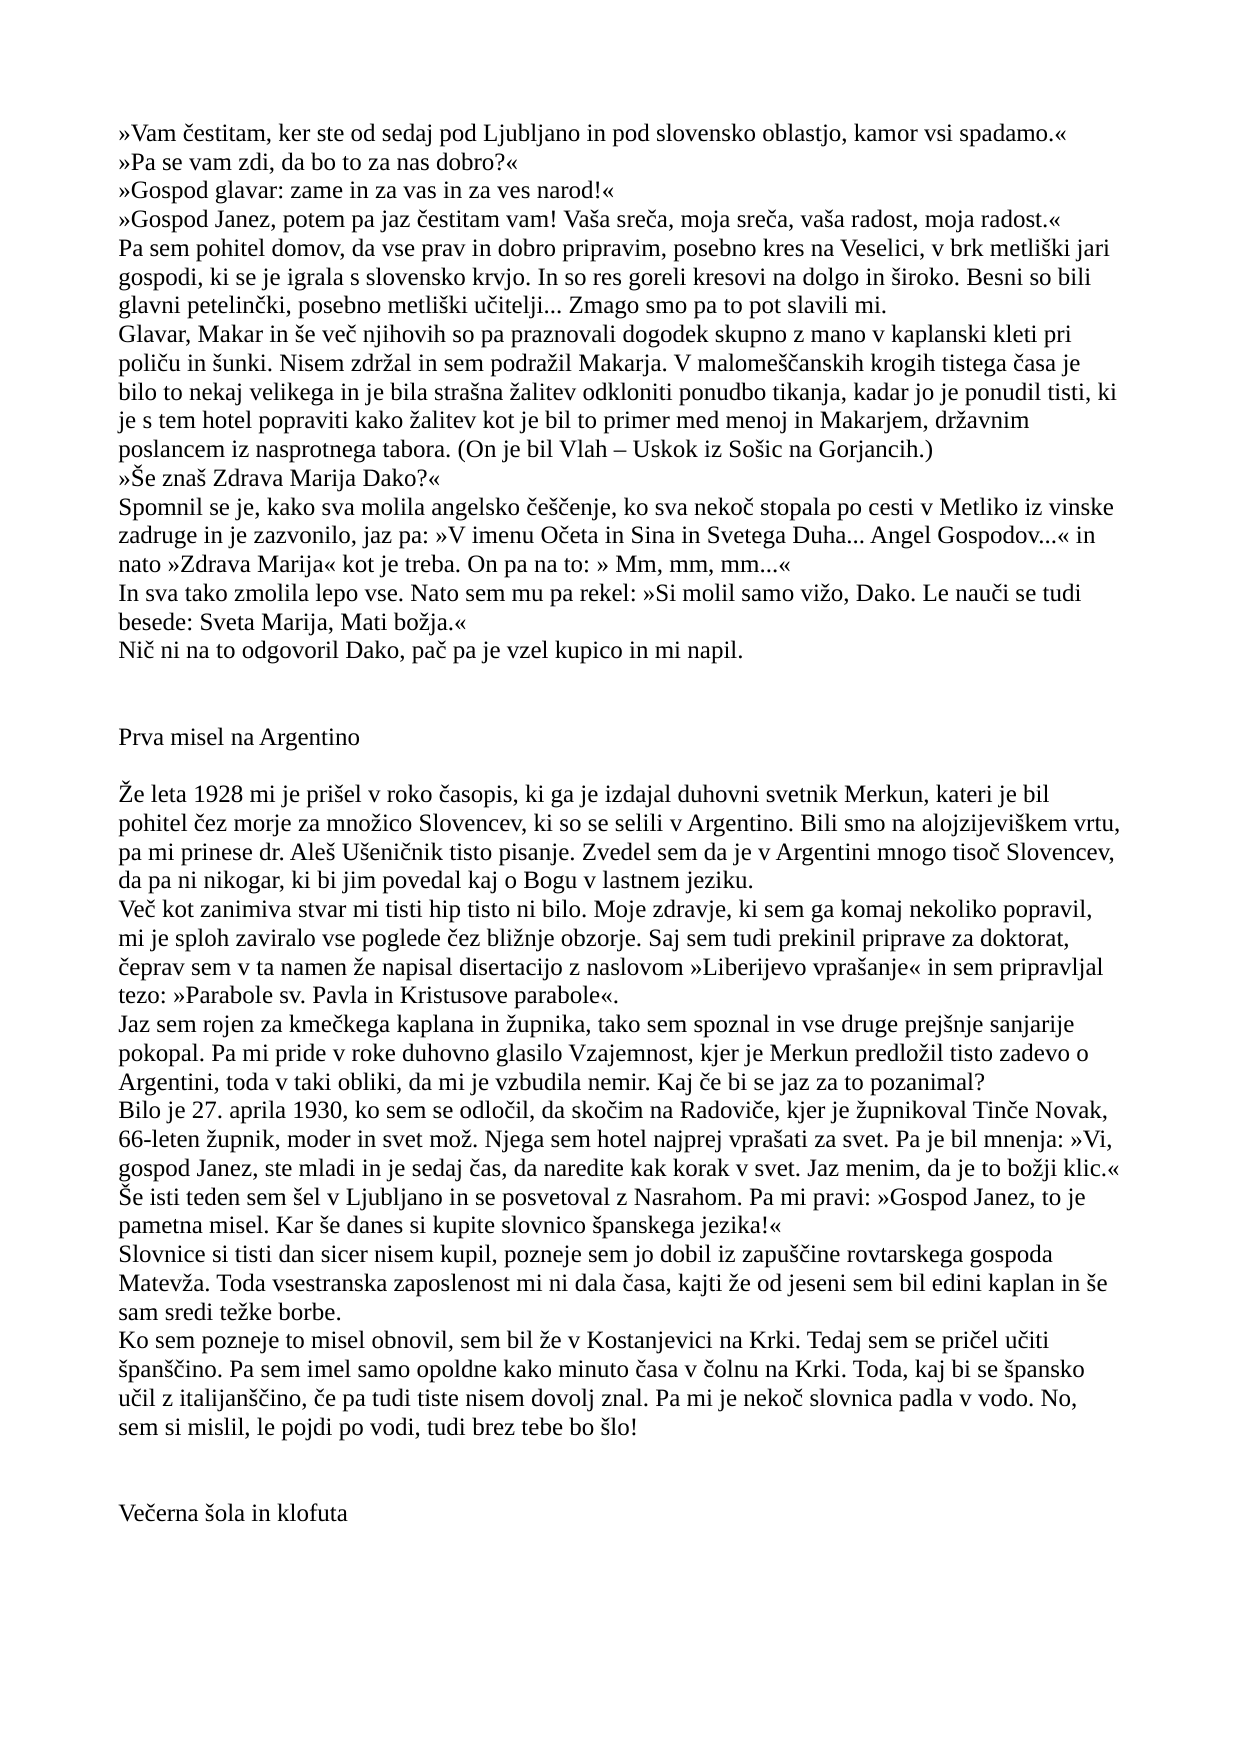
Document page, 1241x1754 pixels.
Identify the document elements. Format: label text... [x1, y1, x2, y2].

text Že leta 1928 mi je prišel v roko časopis, ki ga je izdajal duhovni svetnik Merkun, kateri je bil pohitel čez morje za množico Slovencev, ki so se selili v Argentino. Bili smo na alojzijeviškem vrtu, pa mi prinese dr. Aleš Ušeničnik tisto pisanje. Zvedel sem da je v Argentini mnogo tisoč Slovencev, da pa ni nikogar, ki bi jim povedal kaj o Bogu v lastnem jeziku. [118, 779, 1122, 894]
text Pa sem pohitel domov, da vse prav in dobro pripravim, posebno kres na Veselici, v brk metliški jari gospodi, ki se je igrala s slovensko krvjo. In so res goreli kresovi na dolgo in široko. Besni so bili glavni petelinčki, posebno metliški učitelji... Zmago smo pa to pot slavili mi. [118, 233, 1122, 319]
text Še isti teden sem šel v Ljubljano in se posvetoval z Nasrahom. Pa mi pravi: »Gospod Janez, to je pametna misel. Kar še danes si kupite slovnico španskega jezika!« [118, 1182, 1122, 1239]
text »Še znaš Zdrava Marija Dako?« [118, 463, 1122, 492]
text Nič ni na to odgovoril Dako, pač pa je vzel kupico in mi napil. [118, 636, 1122, 664]
text Prva misel na Argentino [118, 722, 1122, 751]
text Spomnil se je, kako sva molila angelsko češčenje, ko sva nekoč stopala po cesti v Metliko iz vinske [118, 492, 1122, 521]
text zadruge in je zazvonilo, jaz pa: »V imenu Očeta in Sina in Svetega Duha... Angel Gospodov...« in nato »Zdrava Marija« kot je treba. On pa na to: » Mm, mm, mm...« [118, 521, 1122, 578]
text »Gospod Janez, potem pa jaz čestitam vam! Vaša sreča, moja sreča, vaša radost, moja radost.« [118, 204, 1122, 233]
text »Pa se vam zdi, da bo to za nas dobro?« [118, 147, 1122, 176]
text »Gospod glavar: zame in za vas in za ves narod!« [118, 176, 1122, 204]
text Bilo je 27. aprila 1930, ko sem se odločil, da skočim na Radoviče, kjer je župnikoval Tinče Novak, 66-leten župnik, moder in svet mož. Njega sem hotel najprej vprašati za svet. Pa je bil mnenja: »Vi, gospod Janez, ste mladi in je sedaj čas, da naredite kak korak v svet. Jaz menim, da je to božji klic.« [118, 1096, 1122, 1182]
text Večerna šola in klofuta [118, 1498, 1122, 1527]
text Ko sem pozneje to misel obnovil, sem bil že v Kostanjevici na Krki. Tedaj sem se pričel učiti španščino. Pa sem imel samo opoldne kako minuto časa v čolnu na Krki. Toda, kaj bi se špansko učil z italijanščino, če pa tudi tiste nisem dovolj znal. Pa mi je nekoč slovnica padla v vodo. No, sem si mislil, le pojdi po vodi, tudi brez tebe bo šlo! [118, 1326, 1122, 1441]
text Jaz sem rojen za kmečkega kaplana in župnika, tako sem spoznal in vse druge prejšnje sanjarije pokopal. Pa mi pride v roke duhovno glasilo Vzajemnost, kjer je Merkun predložil tisto zadevo o Argentini, toda v taki obliki, da mi je vzbudila nemir. Kaj če bi se jaz za to pozanimal? [118, 1009, 1122, 1096]
text In sva tako zmolila lepo vse. Nato sem mu pa rekel: »Si molil samo vižo, Dako. Le nauči se tudi besede: Sveta Marija, Mati božja.« [118, 578, 1122, 636]
text Več kot zanimiva stvar mi tisti hip tisto ni bilo. Moje zdravje, ki sem ga komaj nekoliko popravil, mi je sploh zaviralo vse poglede čez bližnje obzorje. Saj sem tudi prekinil priprave za doktorat, čeprav sem v ta namen že napisal disertacijo z naslovom »Liberijevo vprašanje« in sem pripravljal tezo: »Parabole sv. Pavla in Kristusove parabole«. [118, 894, 1122, 1009]
text Glavar, Makar in še več njihovih so pa praznovali dogodek skupno z mano v kaplanski kleti pri poliču in šunki. Nisem zdržal in sem podražil Makarja. V malomeščanskih krogih tistega časa je bilo to nekaj velikega in je bila strašna žalitev odkloniti ponudbo tikanja, kadar jo je ponudil tisti, ki je s tem hotel popraviti kako žalitev kot je bil to primer med menoj in Makarjem, državnim poslancem iz nasprotnega tabora. (On je bil Vlah – Uskok iz Sošic na Gorjancih.) [118, 319, 1122, 463]
text »Vam čestitam, ker ste od sedaj pod Ljubljano in pod slovensko oblastjo, kamor vsi spadamo.« [118, 118, 1122, 147]
text Slovnice si tisti dan sicer nisem kupil, pozneje sem jo dobil iz zapuščine rovtarskega gospoda Matevža. Toda vsestranska zaposlenost mi ni dala časa, kajti že od jeseni sem bil edini kaplan in še sam sredi težke borbe. [118, 1239, 1122, 1326]
